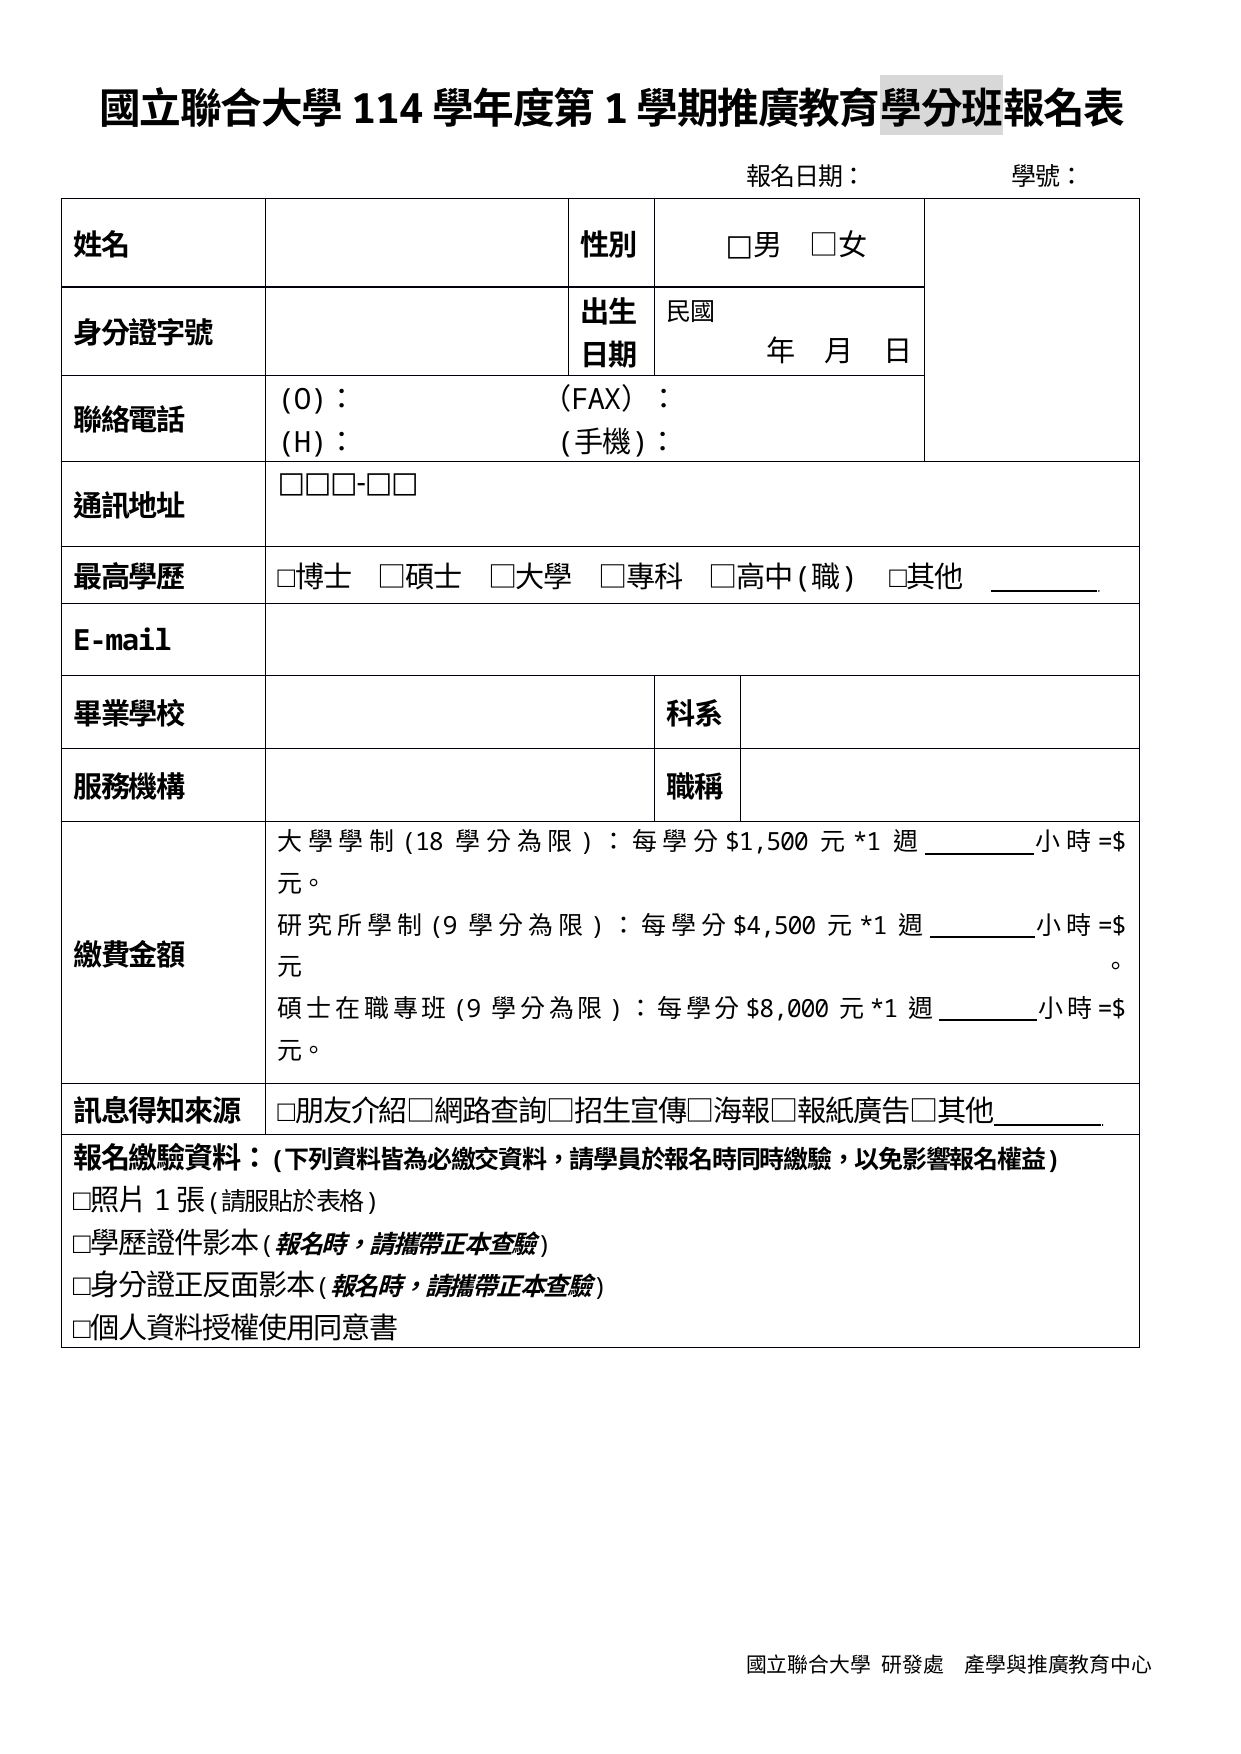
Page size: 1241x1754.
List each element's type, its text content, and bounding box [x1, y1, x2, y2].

table_cell [266, 604, 1139, 675]
table_header 性別 [569, 199, 654, 286]
table_cell 畢業學校 [62, 676, 265, 747]
table_cell 繳費金額 [62, 822, 265, 1083]
table_header [925, 199, 1139, 461]
table_cell □朋友介紹□網路查詢□招生宣傳□海報□報紙廣告□其他 [266, 1084, 1139, 1134]
table_cell [741, 749, 1139, 821]
table_cell 報名繳驗資料：(下列資料皆為必繳交資料，請學員於報名時同時繳驗，以免影響報名權益) □照片1張(請服貼於表格) □學歷證件影本(報名時，請攜帶正本查驗) □身分證正反面影本(報名時，請攜帶正本查驗) □個人資料授權使用同意書 [62, 1135, 1139, 1347]
table_cell [741, 676, 1139, 747]
table_cell [266, 749, 654, 821]
table_cell 出生日期 [569, 288, 654, 375]
table_header [266, 199, 568, 286]
table_cell (O)： （FAX）： (H)： (手機)： [266, 376, 924, 461]
table_cell 身分證字號 [62, 288, 265, 375]
text 國立聯合大學114學年度第1學期推廣教育學分班報名表 [74, 75, 1152, 136]
table_header 姓名 [62, 199, 265, 286]
text 報名日期： 學號： [74, 136, 1152, 198]
table_cell [266, 288, 568, 375]
table_cell □□□-□□ [266, 462, 1139, 546]
table_cell 聯絡電話 [62, 376, 265, 461]
table_header □男 □女 [655, 199, 924, 286]
table_cell E-mail [62, 604, 265, 675]
table_cell [266, 676, 654, 747]
table_cell □博士 □碩士 □大學 □專科 □高中(職) □其他 [266, 547, 1139, 602]
table_cell 訊息得知來源 [62, 1084, 265, 1134]
table_cell 民國 年月日 [655, 288, 924, 375]
table_cell 科系 [655, 676, 740, 747]
table_cell 大學學制(18學分為限)：每學分$1,500元*1週 小時=$ 元。 研究所學制(9學分為限)：每學分$4,500元*1週 小時=$ 元。 碩士在職專班(9學分為限)：每學分$8,000元*1週 小時=$ 元。 [266, 822, 1139, 1083]
table_cell 通訊地址 [62, 462, 265, 546]
table_cell 服務機構 [62, 749, 265, 821]
table_cell 最高學歷 [62, 547, 265, 602]
table_cell 職稱 [655, 749, 740, 821]
